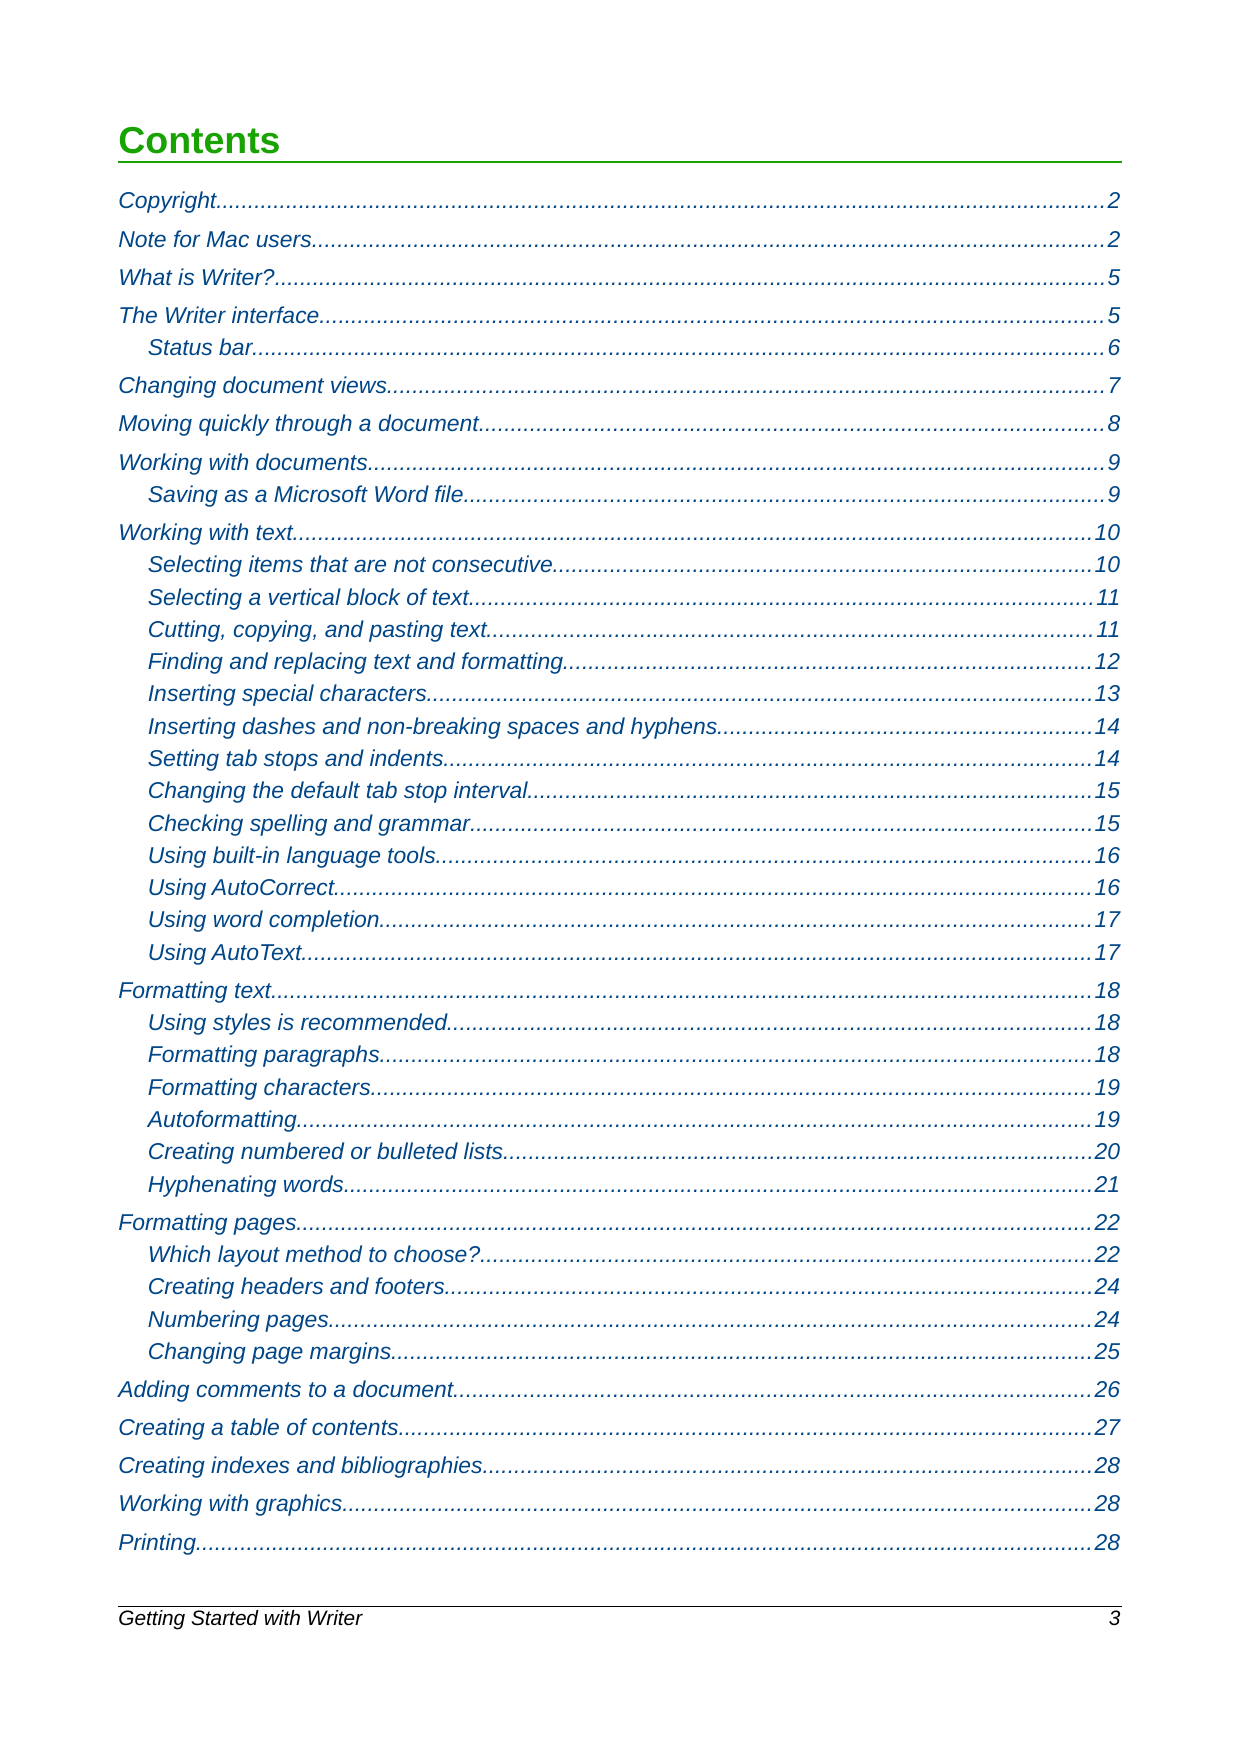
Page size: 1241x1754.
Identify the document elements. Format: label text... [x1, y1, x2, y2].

text Using built-in language tools 16 [148, 842, 1122, 868]
text Formatting pages 22 [118, 1209, 1122, 1235]
text Cutting, copying, and pasting text 11 [148, 616, 1122, 642]
text Inserting dashes and non-breaking spaces and hyphens 14 [148, 713, 1122, 739]
text Formatting characters 19 [148, 1074, 1122, 1100]
text Note for Mac users 2 [118, 226, 1122, 252]
text Autoformatting 19 [148, 1106, 1122, 1132]
text Working with graphics 28 [118, 1490, 1122, 1517]
text Checking spelling and grammar 15 [148, 809, 1122, 836]
text Formatting paragraphs 18 [148, 1041, 1122, 1068]
text Changing the default tab stop interval 15 [148, 777, 1122, 804]
text Working with documents 9 [118, 448, 1122, 475]
text Status bar 6 [148, 334, 1122, 361]
text Finding and replacing text and formatting 12 [148, 648, 1122, 674]
text Numbering pages 24 [148, 1306, 1122, 1332]
text Creating indexes and bibliographies 28 [118, 1452, 1122, 1479]
text Copyright 2 [118, 187, 1122, 214]
text Setting tab stops and indents 14 [148, 745, 1122, 771]
text Moving quickly through a document 8 [118, 410, 1122, 437]
text Selecting items that are not consecutive 10 [148, 551, 1122, 578]
text Which layout method to choose? 22 [148, 1241, 1122, 1267]
text Creating numbered or bulleted lists 20 [148, 1138, 1122, 1165]
text Formatting text 18 [118, 977, 1122, 1003]
text The Writer interface 5 [118, 302, 1122, 328]
text Working with text 10 [118, 519, 1122, 545]
text Changing page margins 25 [148, 1338, 1122, 1364]
text Adding comments to a document 26 [118, 1376, 1122, 1402]
text Inserting special characters 13 [148, 680, 1122, 707]
text Using AutoText 17 [148, 939, 1122, 965]
text Using AutoCorrect 16 [148, 874, 1122, 901]
text Hyphenating words 21 [148, 1171, 1122, 1197]
text Using styles is recommended 18 [148, 1009, 1122, 1036]
text Selecting a vertical block of text 11 [148, 583, 1122, 610]
text Saving as a Microsoft Word file 9 [148, 481, 1122, 507]
text Printing 28 [118, 1528, 1122, 1555]
text Using word completion 17 [148, 906, 1122, 933]
text Contents [118, 118, 1122, 161]
text Changing document views 7 [118, 372, 1122, 399]
text Creating a table of contents 27 [118, 1414, 1122, 1441]
text What is Writer? 5 [118, 264, 1122, 290]
text Creating headers and footers 24 [148, 1273, 1122, 1300]
